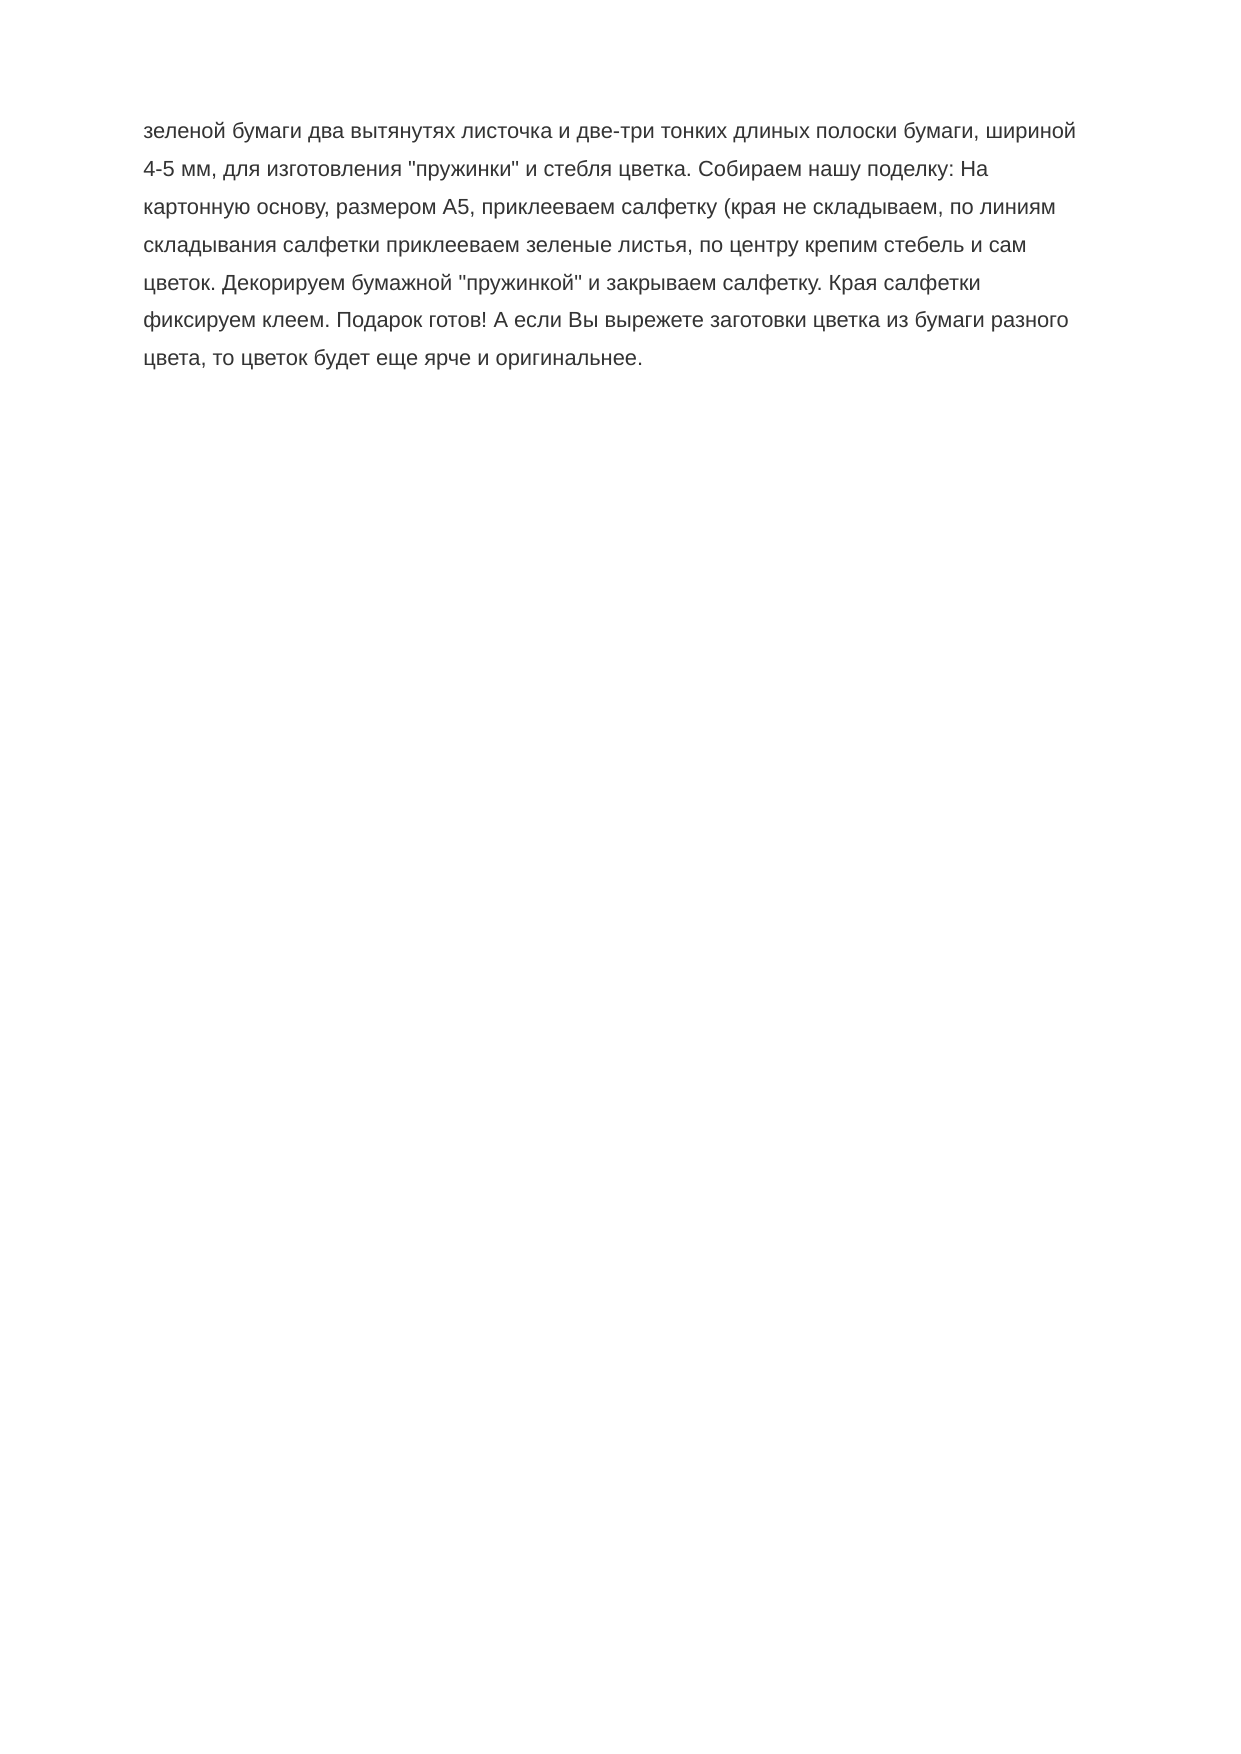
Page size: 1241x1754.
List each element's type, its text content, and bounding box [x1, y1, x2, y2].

text зеленой бумаги два вытянутях листочка и две-три тонких длиных полоски бумаги, шириной 4-5 мм, для изготовления "пружинки" и стебля цветка. Собираем нашу поделку: На картонную основу, размером А5, приклееваем салфетку (края не складываем, по линиям складывания салфетки приклееваем зеленые листья, по центру крепим стебель и сам цветок. Декорируем бумажной "пружинкой" и закрываем салфетку. Края салфетки фиксируем клеем. Подарок готов! А если Вы вырежете заготовки цветка из бумаги разного цвета, то цветок будет еще ярче и оригинальнее. [143, 118, 1097, 370]
